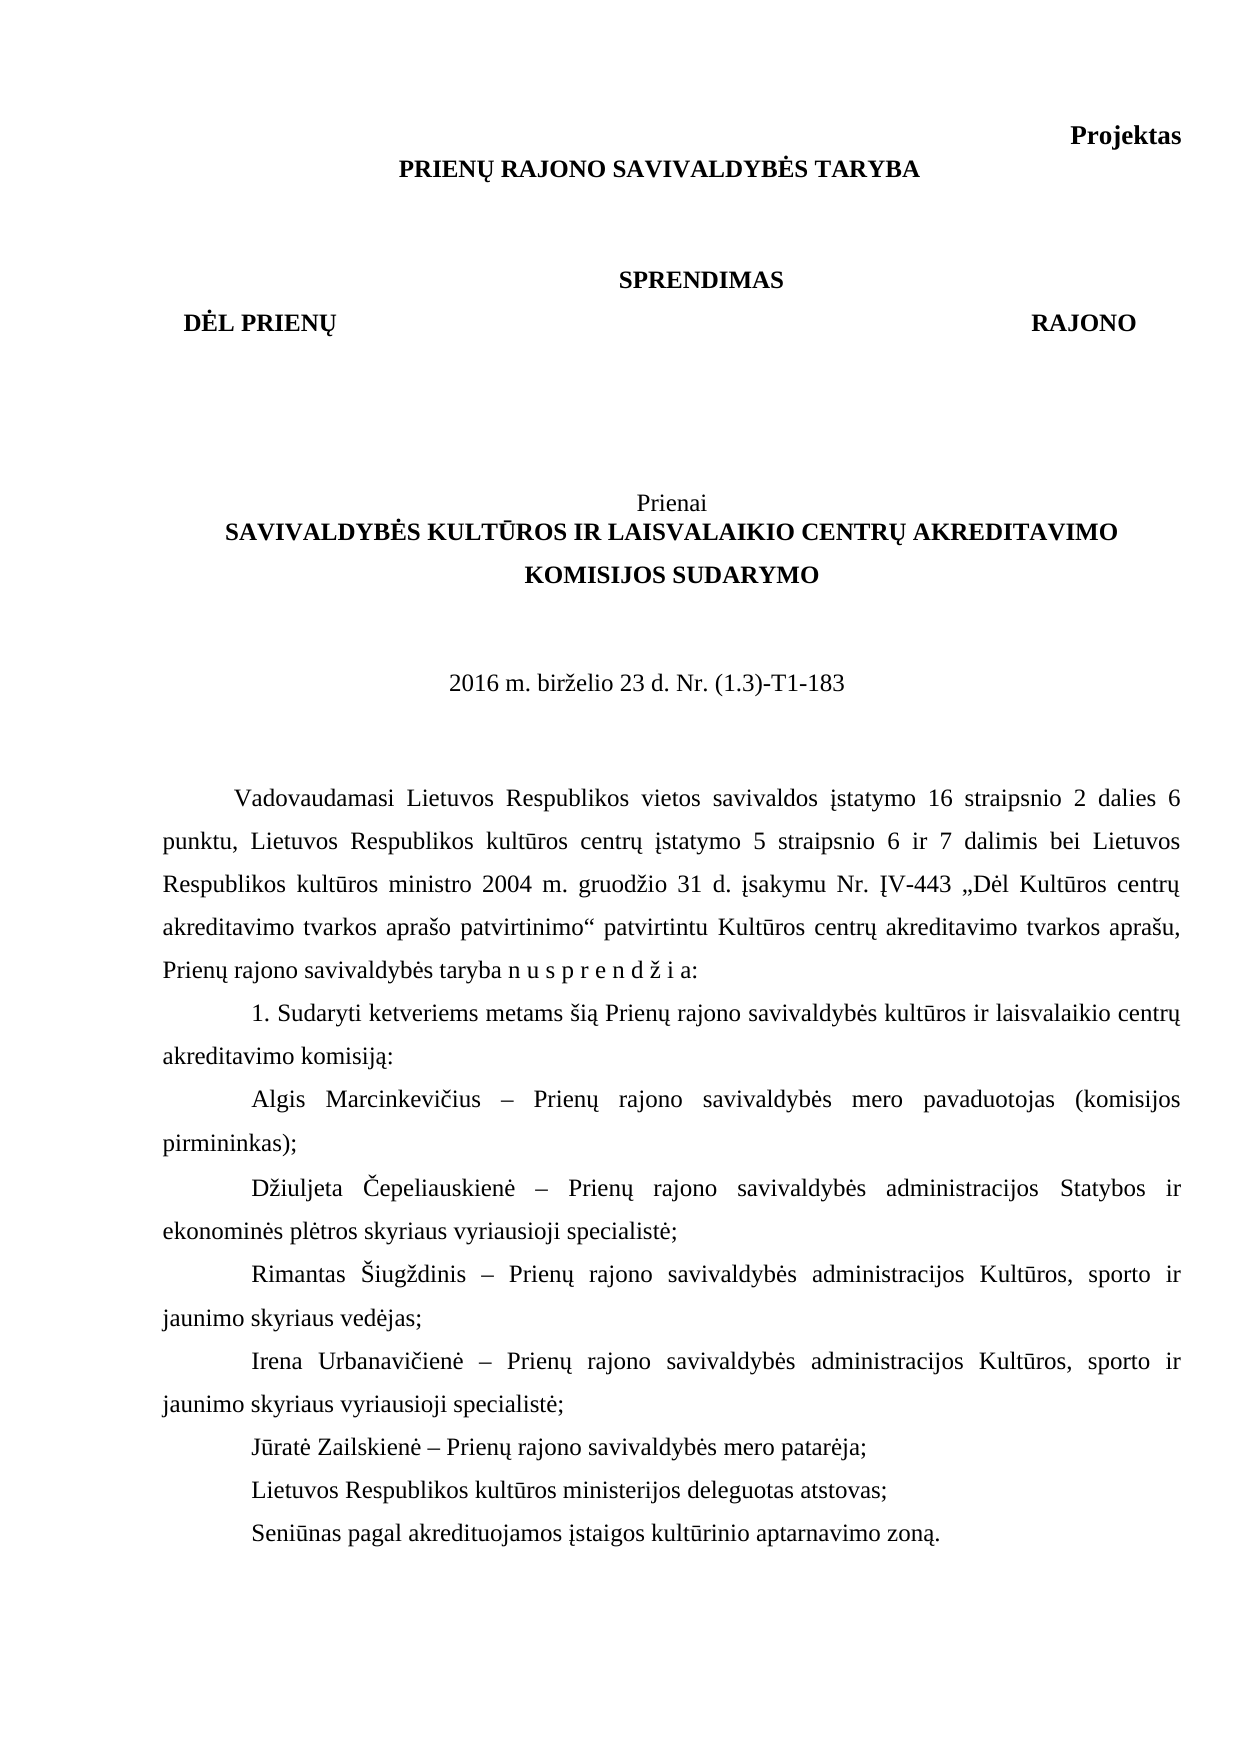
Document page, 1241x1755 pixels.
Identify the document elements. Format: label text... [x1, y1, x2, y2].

text Irena Urbanavičienė – Prienų rajono savivaldybės administracijos Kultūros, sporto ir jaunimo skyriaus vyriausioji specialistė; [162, 1346, 1181, 1418]
text Lietuvos Respublikos kultūros ministerijos deleguotas atstovas; [162, 1475, 1181, 1504]
text PRIENŲ RAJONO SAVIVALDYBĖS TARYBA [330, 154, 989, 182]
text 2016 m. birželio 23 d. Nr. (1.3)-T1-183 [162, 668, 1181, 696]
text Džiuljeta Čepeliauskienė – Prienų rajono savivaldybės administracijos Statybos ir ekonominės plėtros skyriaus vyriausioji specialistė; [162, 1171, 1181, 1245]
text Rimantas Šiugždinis – Prienų rajono savivaldybės administracijos Kultūros, sporto ir jaunimo skyriaus vedėjas; [162, 1259, 1181, 1331]
text [377, 325, 967, 488]
text DĖL PRIENŲ RAJONO SAVIVALDYBĖS KULTŪROS IR LAISVALAIKIO CENTRŲ AKREDITAVIMO KOMISIJOS SUDARYMO [162, 308, 1181, 588]
text SPRENDIMAS [162, 265, 1181, 294]
text Algis Marcinkevičius – Prienų rajono savivaldybės mero pavaduotojas (komisijos pirmininkas); [162, 1084, 1181, 1156]
text Vadovaudamasi Lietuvos Respublikos vietos savivaldos įstatymo 16 straipsnio 2 dalies 6 punktu, Lietuvos Respublikos kultūros centrų įstatymo 5 straipsnio 6 ir 7 dalimis bei Lietuvos Respublikos kultūros ministro 2004 m. gruodžio 31 d. įsakymu Nr. ĮV-443 „Dėl Kultūros centrų akreditavimo tvarkos aprašo patvirtinimo“ patvirtintu Kultūros centrų akreditavimo tvarkos aprašu, Prienų rajono savivaldybės taryba n u s p r e n d ž i a: [162, 783, 1181, 984]
text Prienai [377, 488, 967, 517]
text 1. Sudaryti ketveriems metams šią Prienų rajono savivaldybės kultūros ir laisvalaikio centrų akreditavimo komisiją: [162, 998, 1181, 1070]
text Seniūnas pagal akredituojamos įstaigos kultūrinio aptarnavimo zoną. [162, 1518, 1181, 1547]
text Jūratė Zailskienė – Prienų rajono savivaldybės mero patarėja; [162, 1432, 1181, 1461]
text Projektas [162, 119, 1181, 154]
text [330, 182, 989, 216]
